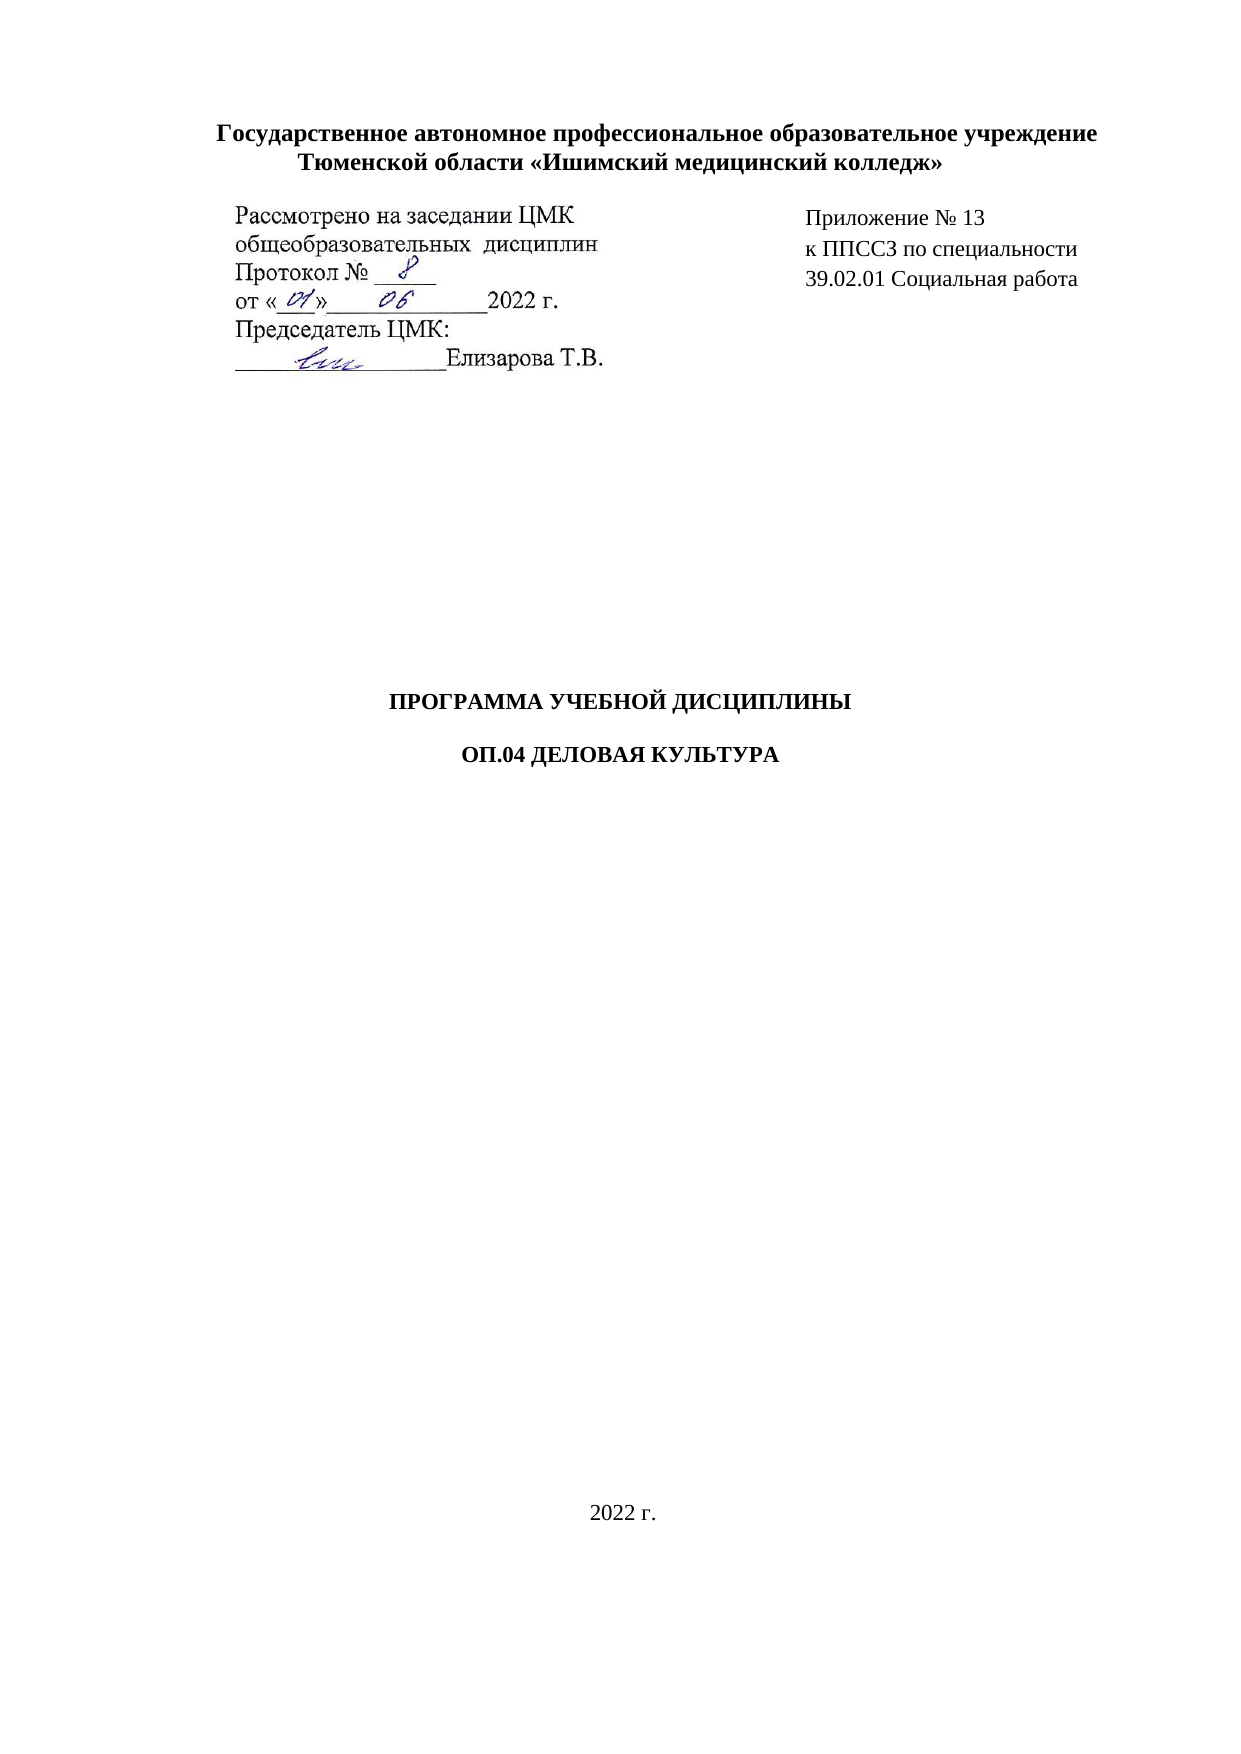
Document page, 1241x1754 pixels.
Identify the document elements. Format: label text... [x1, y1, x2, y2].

table_header [107, 1460, 782, 1499]
text 2022 г. [118, 1499, 1122, 1526]
text ПРОГРАММА УЧЕБНОЙ ДИСЦИПЛИНЫ [118, 688, 1122, 715]
text Государственное автономное профессиональное образовательное учреждение Тюменской области «Ишимский медицинский колледж» [118, 118, 1122, 176]
table_header Приложение № 13 к ППССЗ по специальности 39.02.01 Социальная работа [794, 204, 1240, 319]
table_header [604, 204, 794, 319]
text ОП.04 деловая культура [118, 741, 1122, 767]
table_header [783, 1460, 1133, 1499]
picture [219, 204, 604, 380]
table_header [118, 204, 219, 319]
